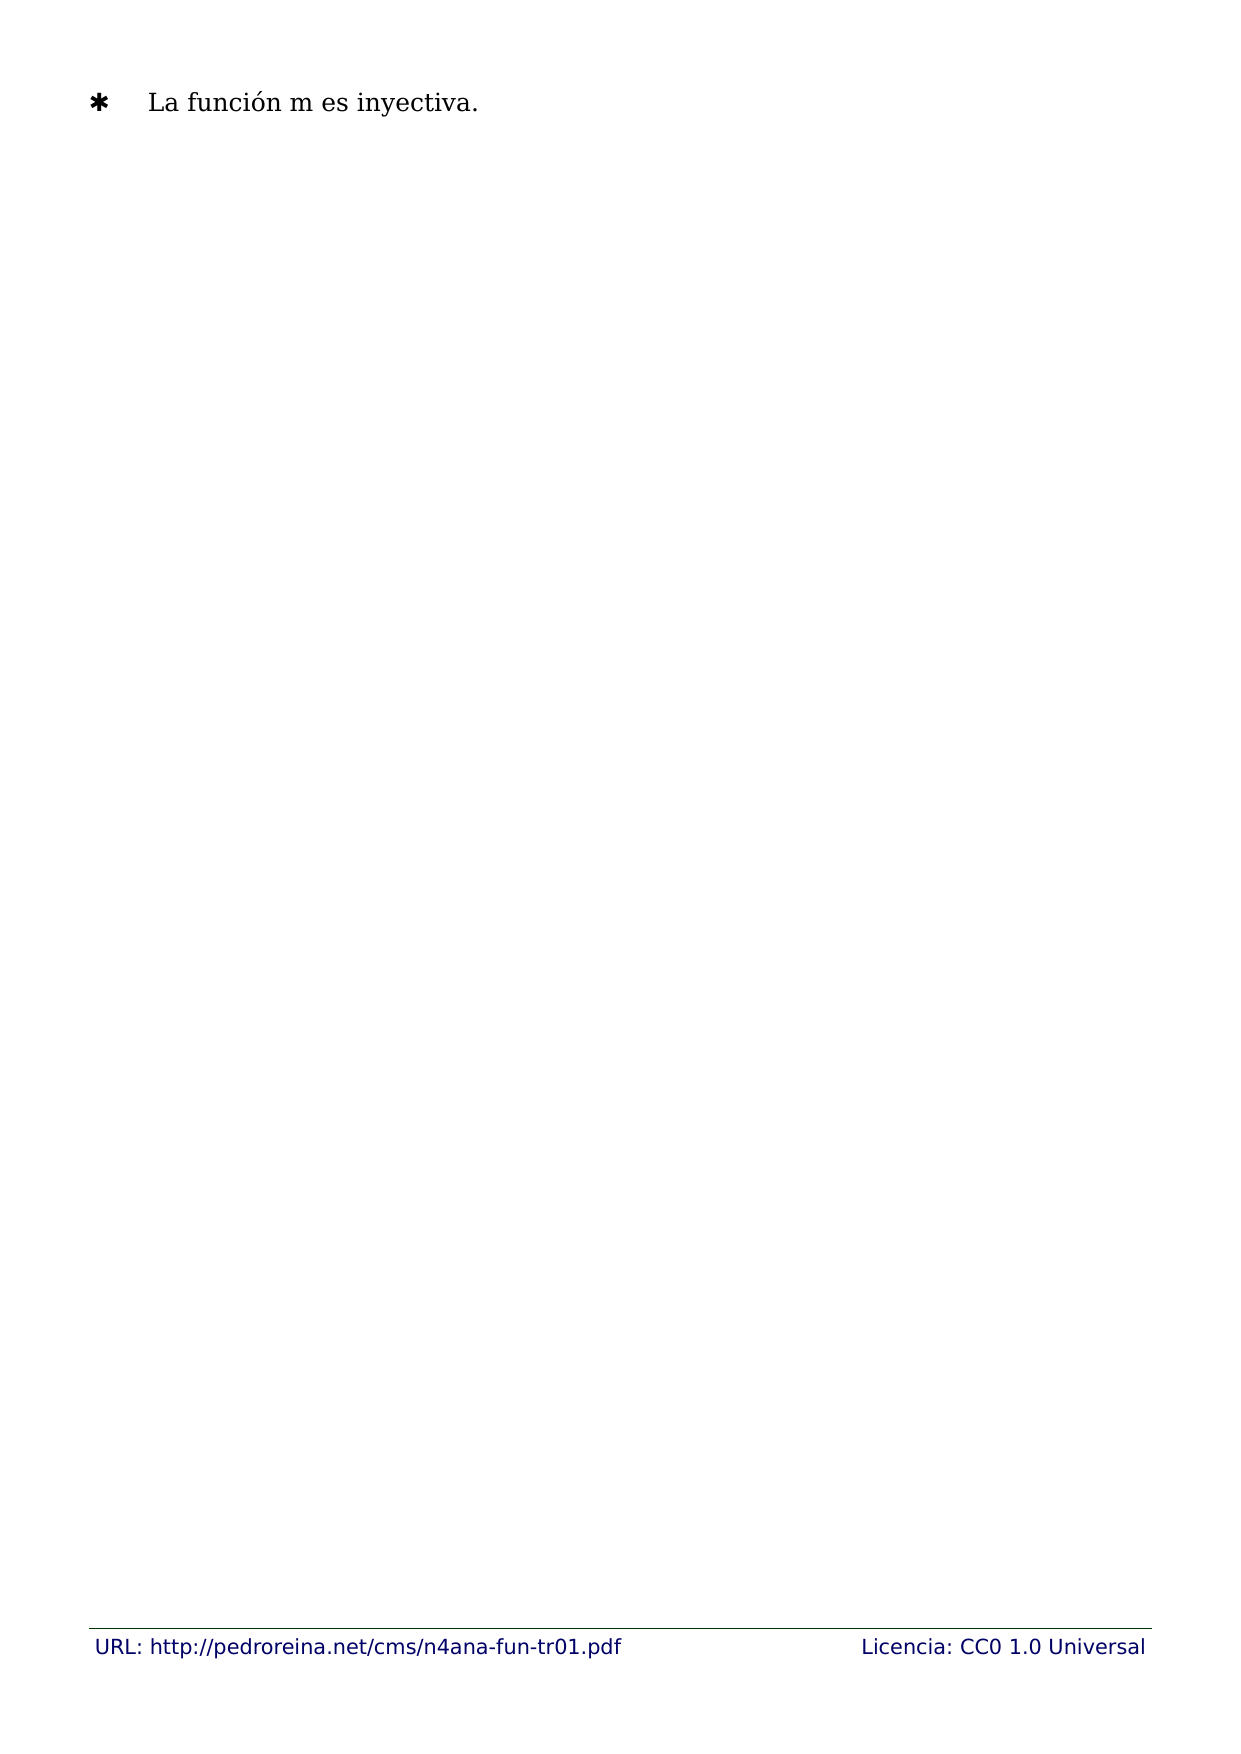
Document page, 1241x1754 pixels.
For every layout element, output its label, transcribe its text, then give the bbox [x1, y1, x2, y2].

list La función m es inyectiva. [88, 88, 1152, 118]
